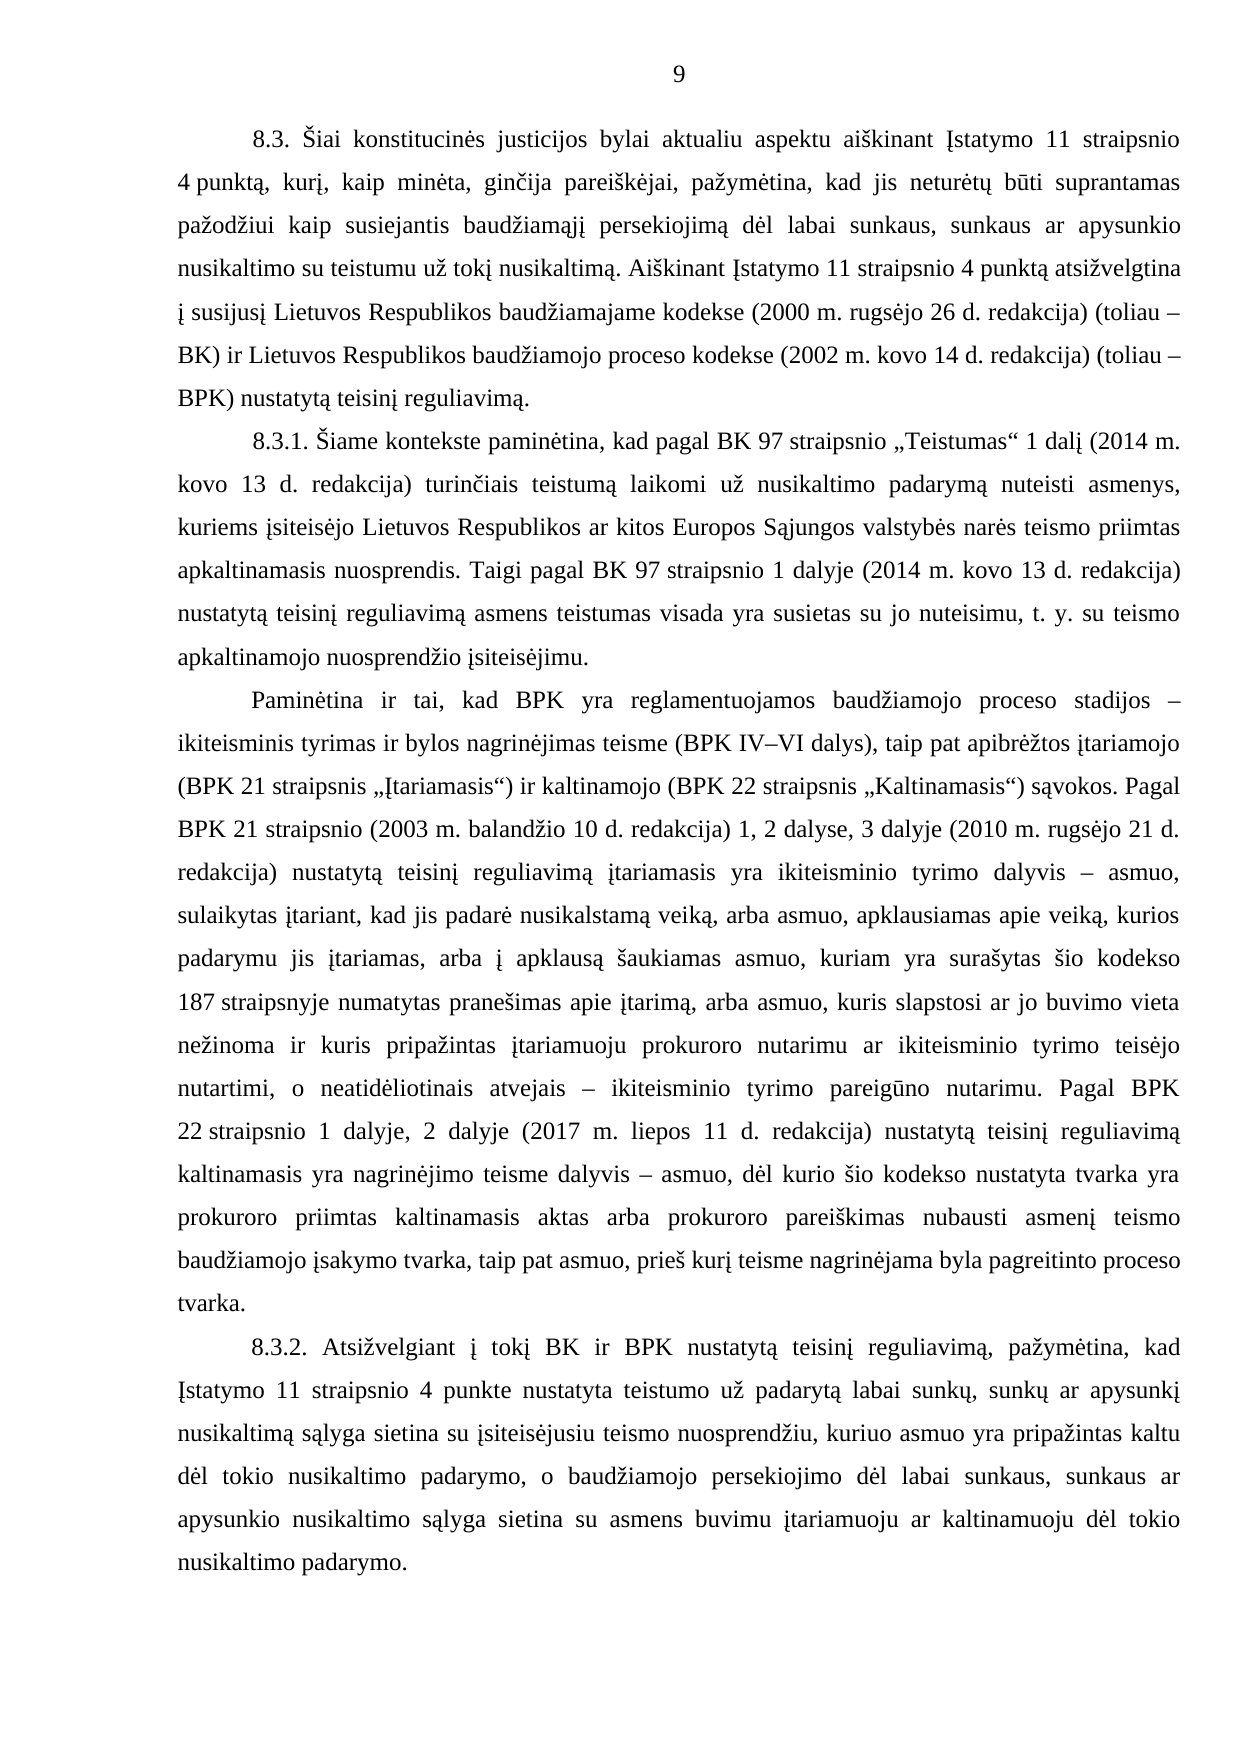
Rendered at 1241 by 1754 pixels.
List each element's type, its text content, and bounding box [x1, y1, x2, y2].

text 8.3. Šiai konstitucinės justicijos bylai aktualiu aspektu aiškinant Įstatymo 11 straipsnio 4 punktą, kurį, kaip minėta, ginčija pareiškėjai, pažymėtina, kad jis neturėtų būti suprantamas pažodžiui kaip susiejantis baudžiamąjį persekiojimą dėl labai sunkaus, sunkaus ar apysunkio nusikaltimo su teistumu už tokį nusikaltimą. Aiškinant Įstatymo 11 straipsnio 4 punktą atsižvelgtina į susijusį Lietuvos Respublikos baudžiamajame kodekse (2000 m. rugsėjo 26 d. redakcija) (toliau – BK) ir Lietuvos Respublikos baudžiamojo proceso kodekse (2002 m. kovo 14 d. redakcija) (toliau – BPK) nustatytą teisinį reguliavimą. [177, 124, 1181, 412]
text Paminėtina ir tai, kad BPK yra reglamentuojamos baudžiamojo proceso stadijos – ikiteisminis tyrimas ir bylos nagrinėjimas teisme (BPK IV–VI dalys), taip pat apibrėžtos įtariamojo (BPK 21 straipsnis „Įtariamasis“) ir kaltinamojo (BPK 22 straipsnis „Kaltinamasis“) sąvokos. Pagal BPK 21 straipsnio (2003 m. balandžio 10 d. redakcija) 1, 2 dalyse, 3 dalyje (2010 m. rugsėjo 21 d. redakcija) nustatytą teisinį reguliavimą įtariamasis yra ikiteisminio tyrimo dalyvis – asmuo, sulaikytas įtariant, kad jis padarė nusikalstamą veiką, arba asmuo, apklausiamas apie veiką, kurios padarymu jis įtariamas, arba į apklausą šaukiamas asmuo, kuriam yra surašytas šio kodekso 187 straipsnyje numatytas pranešimas apie įtarimą, arba asmuo, kuris slapstosi ar jo buvimo vieta nežinoma ir kuris pripažintas įtariamuoju prokuroro nutarimu ar ikiteisminio tyrimo teisėjo nutartimi, o neatidėliotinais atvejais – ikiteisminio tyrimo pareigūno nutarimu. Pagal BPK 22 straipsnio 1 dalyje, 2 dalyje (2017 m. liepos 11 d. redakcija) nustatytą teisinį reguliavimą kaltinamasis yra nagrinėjimo teisme dalyvis – asmuo, dėl kurio šio kodekso nustatyta tvarka yra prokuroro priimtas kaltinamasis aktas arba prokuroro pareiškimas nubausti asmenį teismo baudžiamojo įsakymo tvarka, taip pat asmuo, prieš kurį teisme nagrinėjama byla pagreitinto proceso tvarka. [177, 685, 1181, 1317]
text 8.3.2. Atsižvelgiant į tokį BK ir BPK nustatytą teisinį reguliavimą, pažymėtina, kad Įstatymo 11 straipsnio 4 punkte nustatyta teistumo už padarytą labai sunkų, sunkų ar apysunkį nusikaltimą sąlyga sietina su įsiteisėjusiu teismo nuosprendžiu, kuriuo asmuo yra pripažintas kaltu dėl tokio nusikaltimo padarymo, o baudžiamojo persekiojimo dėl labai sunkaus, sunkaus ar apysunkio nusikaltimo sąlyga sietina su asmens buvimu įtariamuoju ar kaltinamuoju dėl tokio nusikaltimo padarymo. [177, 1332, 1181, 1576]
text 8.3.1. Šiame kontekste paminėtina, kad pagal BK 97 straipsnio „Teistumas“ 1 dalį (2014 m. kovo 13 d. redakcija) turinčiais teistumą laikomi už nusikaltimo padarymą nuteisti asmenys, kuriems įsiteisėjo Lietuvos Respublikos ar kitos Europos Sąjungos valstybės narės teismo priimtas apkaltinamasis nuosprendis. Taigi pagal BK 97 straipsnio 1 dalyje (2014 m. kovo 13 d. redakcija) nustatytą teisinį reguliavimą asmens teistumas visada yra susietas su jo nuteisimu, t. y. su teismo apkaltinamojo nuosprendžio įsiteisėjimu. [177, 426, 1181, 670]
